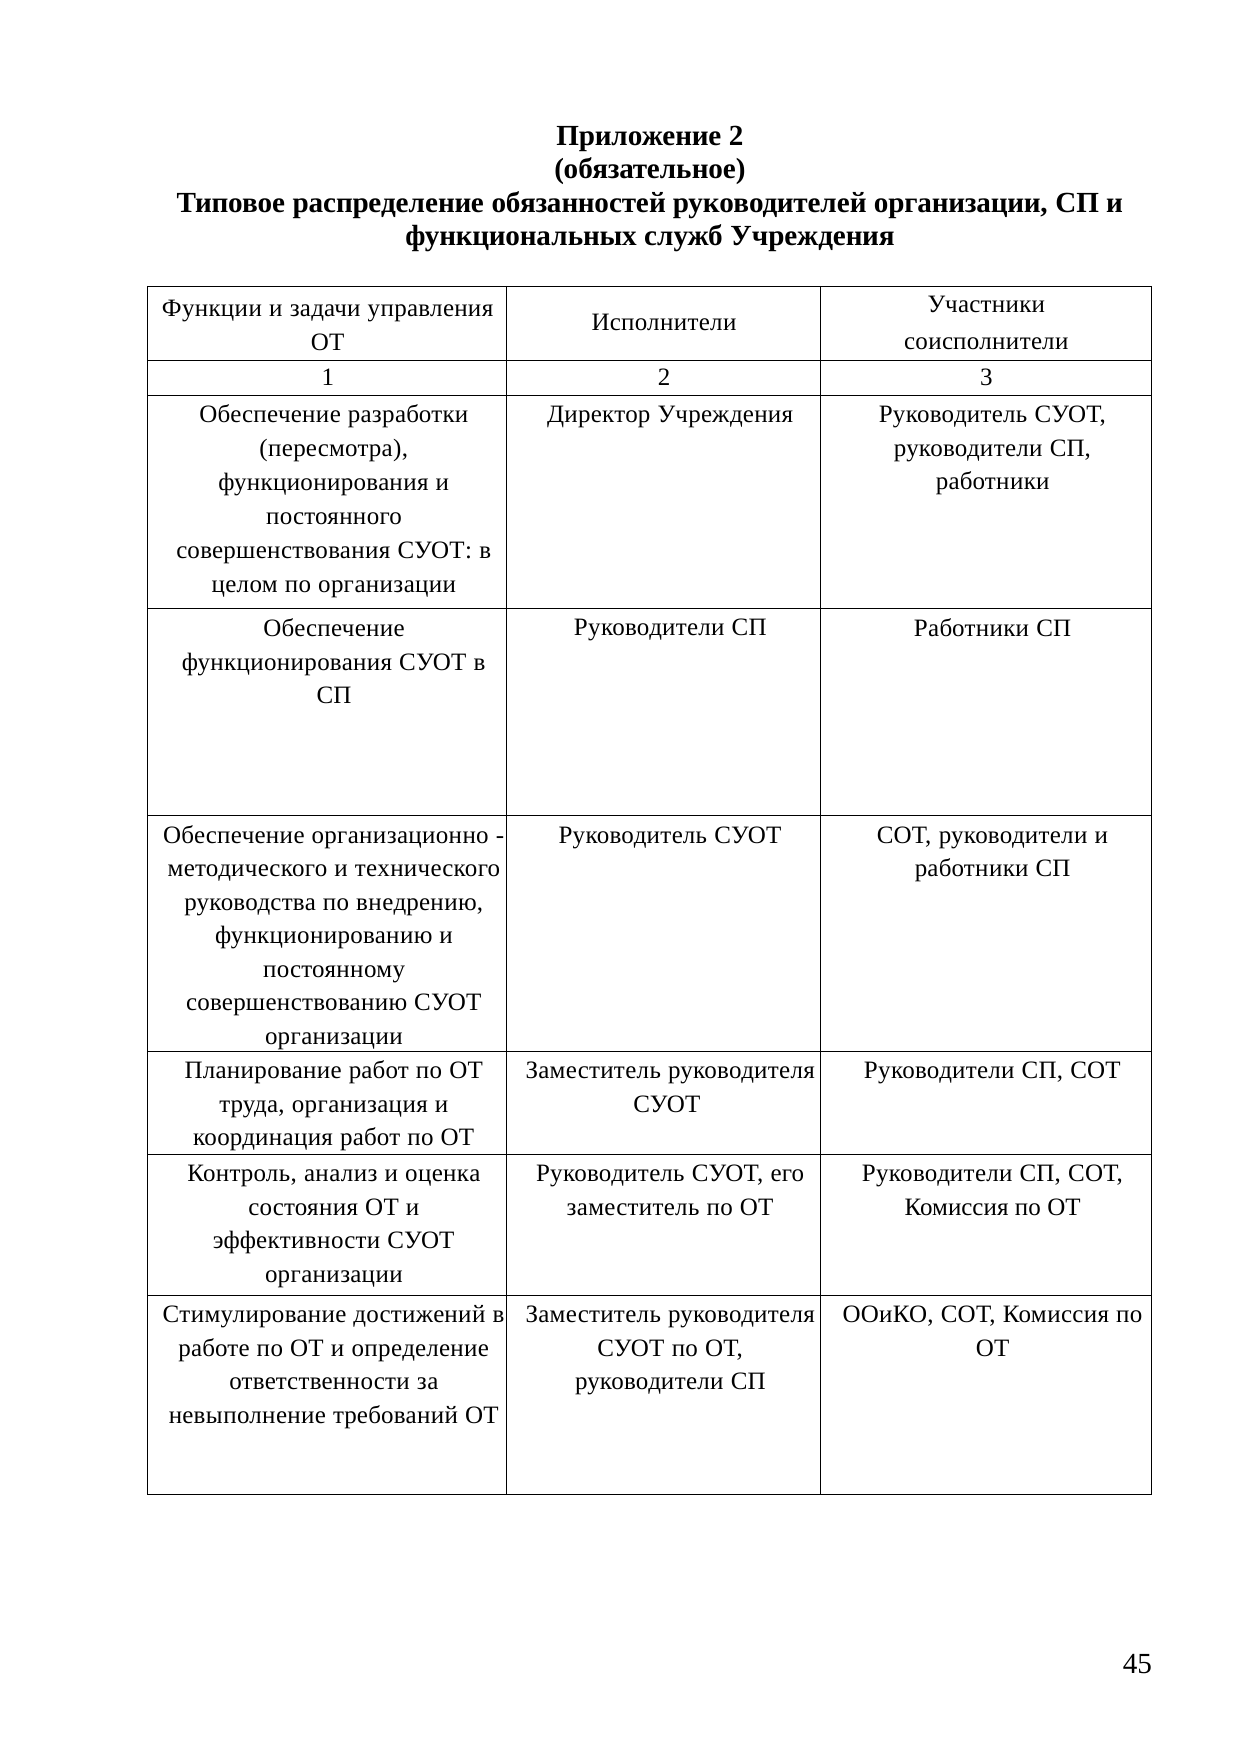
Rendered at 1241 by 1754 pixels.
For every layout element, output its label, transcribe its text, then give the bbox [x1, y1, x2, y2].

table_cell 1 [148, 361, 506, 395]
table_cell Руководитель СУОТ [507, 816, 820, 1051]
table_cell Работники СП [821, 609, 1151, 815]
table_cell Стимулирование достижений в работе по ОТ и определение ответственности за невыполнение требований ОТ [148, 1296, 506, 1494]
table_cell Руководители СП [507, 609, 820, 815]
table_cell 2 [507, 361, 820, 395]
table_cell 3 [821, 361, 1151, 395]
table_cell Директор Учреждения [507, 396, 820, 608]
table_cell СОТ, руководители и работники СП [821, 816, 1151, 1051]
table_cell Заместитель руководителя СУОТ по ОТ, руководители СП [507, 1296, 820, 1494]
table_cell Руководитель СУОТ, руководители СП, работники [821, 396, 1151, 608]
table_cell Руководители СП, СОТ [821, 1052, 1151, 1154]
text (обязательное) [148, 152, 1152, 185]
table_cell ООиКО, СОТ, Комиссия по ОТ [821, 1296, 1151, 1494]
text Типовое распределение обязанностей руководителей организации, СП и функциональных служб Учреждения [148, 185, 1152, 252]
table_cell Руководитель СУОТ, его заместитель по ОТ [507, 1155, 820, 1295]
table_cell Обеспечение разработки (пересмотра), функционирования и постоянного совершенствования СУОТ: в целом по организации [148, 396, 506, 608]
table_cell Планирование работ по ОТ труда, организация и координация работ по ОТ [148, 1052, 506, 1154]
table_header Функции и задачи управления ОТ [148, 287, 506, 360]
table_cell Руководители СП, СОТ, Комиссия по ОТ [821, 1155, 1151, 1295]
table_cell Обеспечение организационно - методического и технического руководства по внедрению, функционированию и постоянному совершенствованию СУОТ организации [148, 816, 162, 1051]
table_header Исполнители [507, 287, 820, 360]
table_header Участники соисполнители [821, 287, 1151, 360]
text Приложение 2 [148, 118, 1152, 152]
table_cell Контроль, анализ и оценка состояния ОТ и эффективности СУОТ организации [148, 1155, 506, 1295]
table_cell Обеспечение функционирования СУОТ в СП [148, 609, 506, 815]
table_cell Заместитель руководителя СУОТ [507, 1052, 820, 1154]
